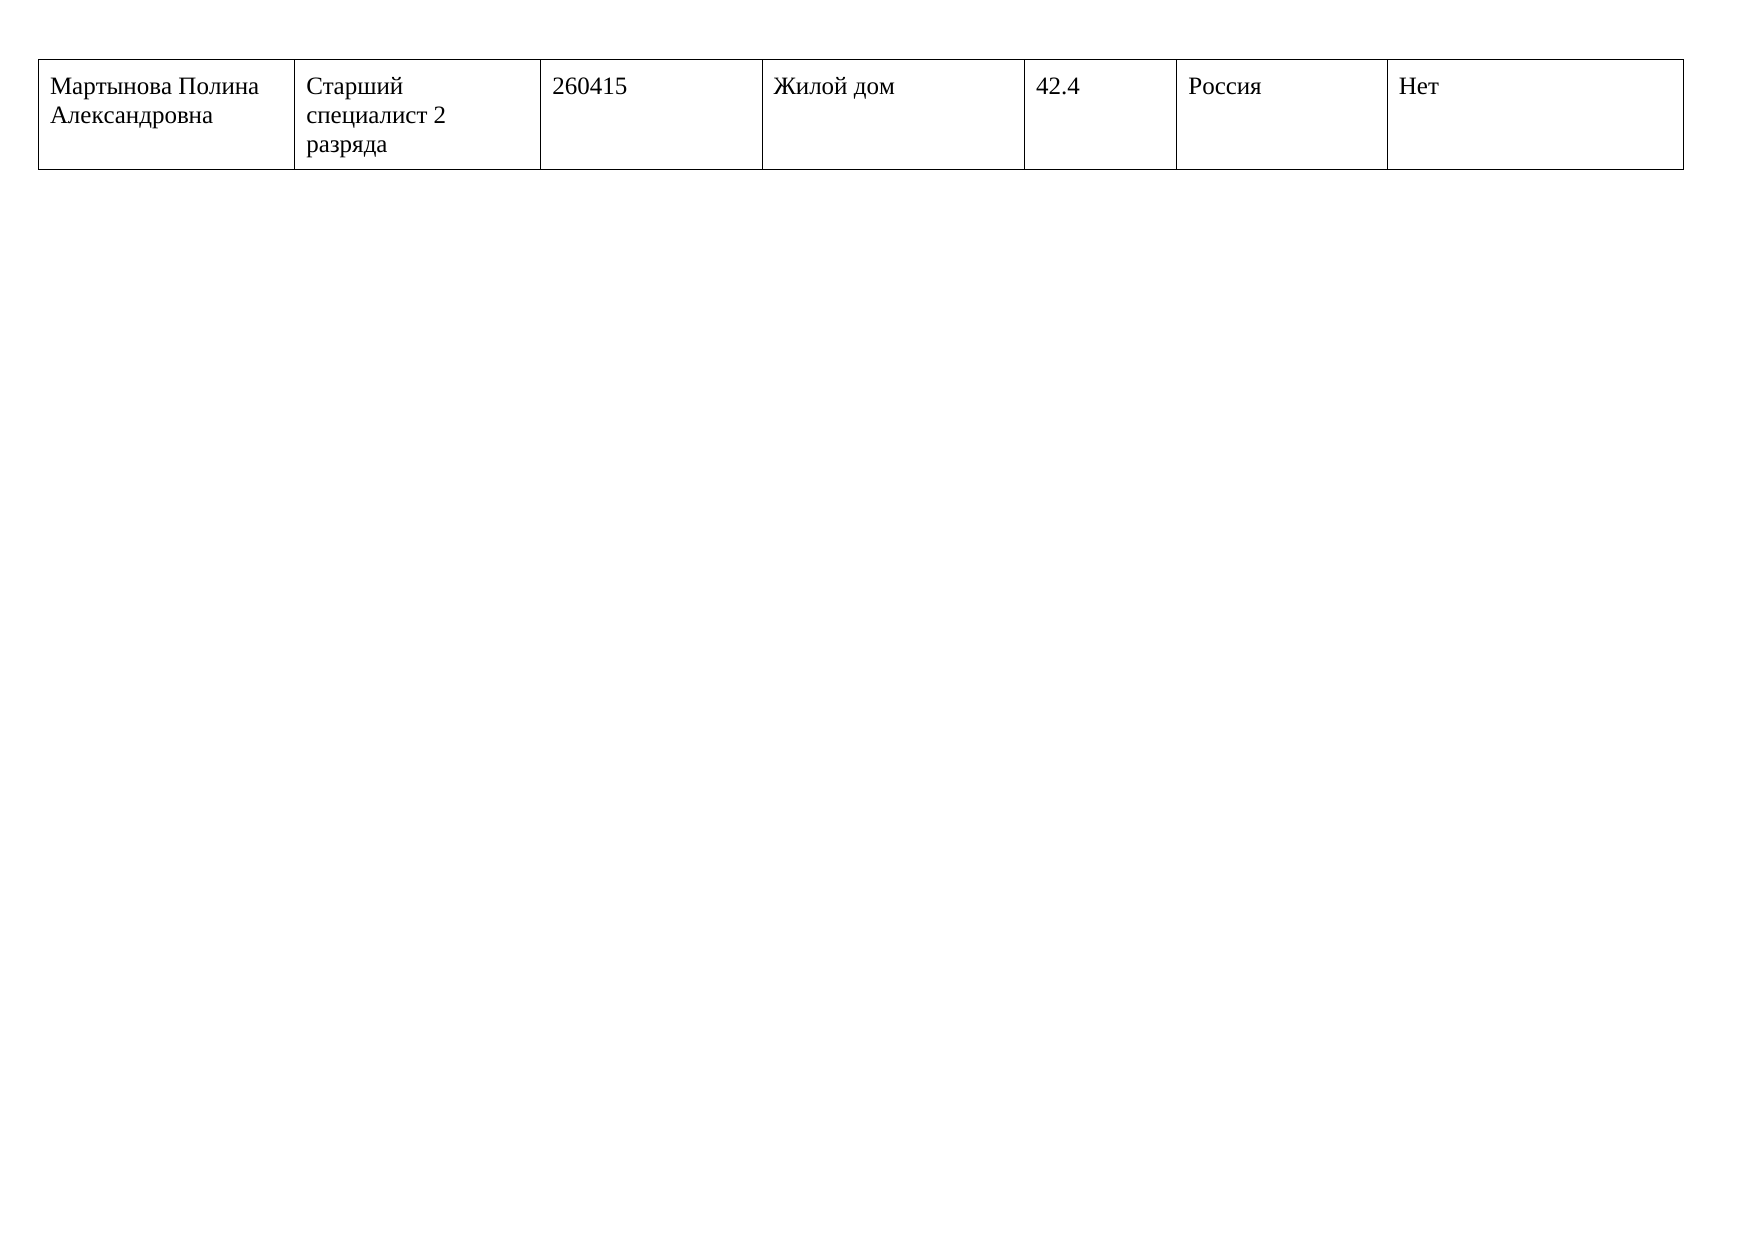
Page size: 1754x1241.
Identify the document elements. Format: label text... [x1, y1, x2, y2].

table_cell Жилой дом [763, 60, 1024, 169]
table_cell Нет [1388, 60, 1683, 169]
table_cell 42,4 [1025, 60, 1176, 169]
table_cell Старший специалист 2 разряда [295, 60, 540, 169]
table_cell 260415 [541, 60, 762, 169]
table_cell Мартынова Полина Александровна [39, 60, 294, 169]
table_cell Россия [1177, 60, 1387, 169]
